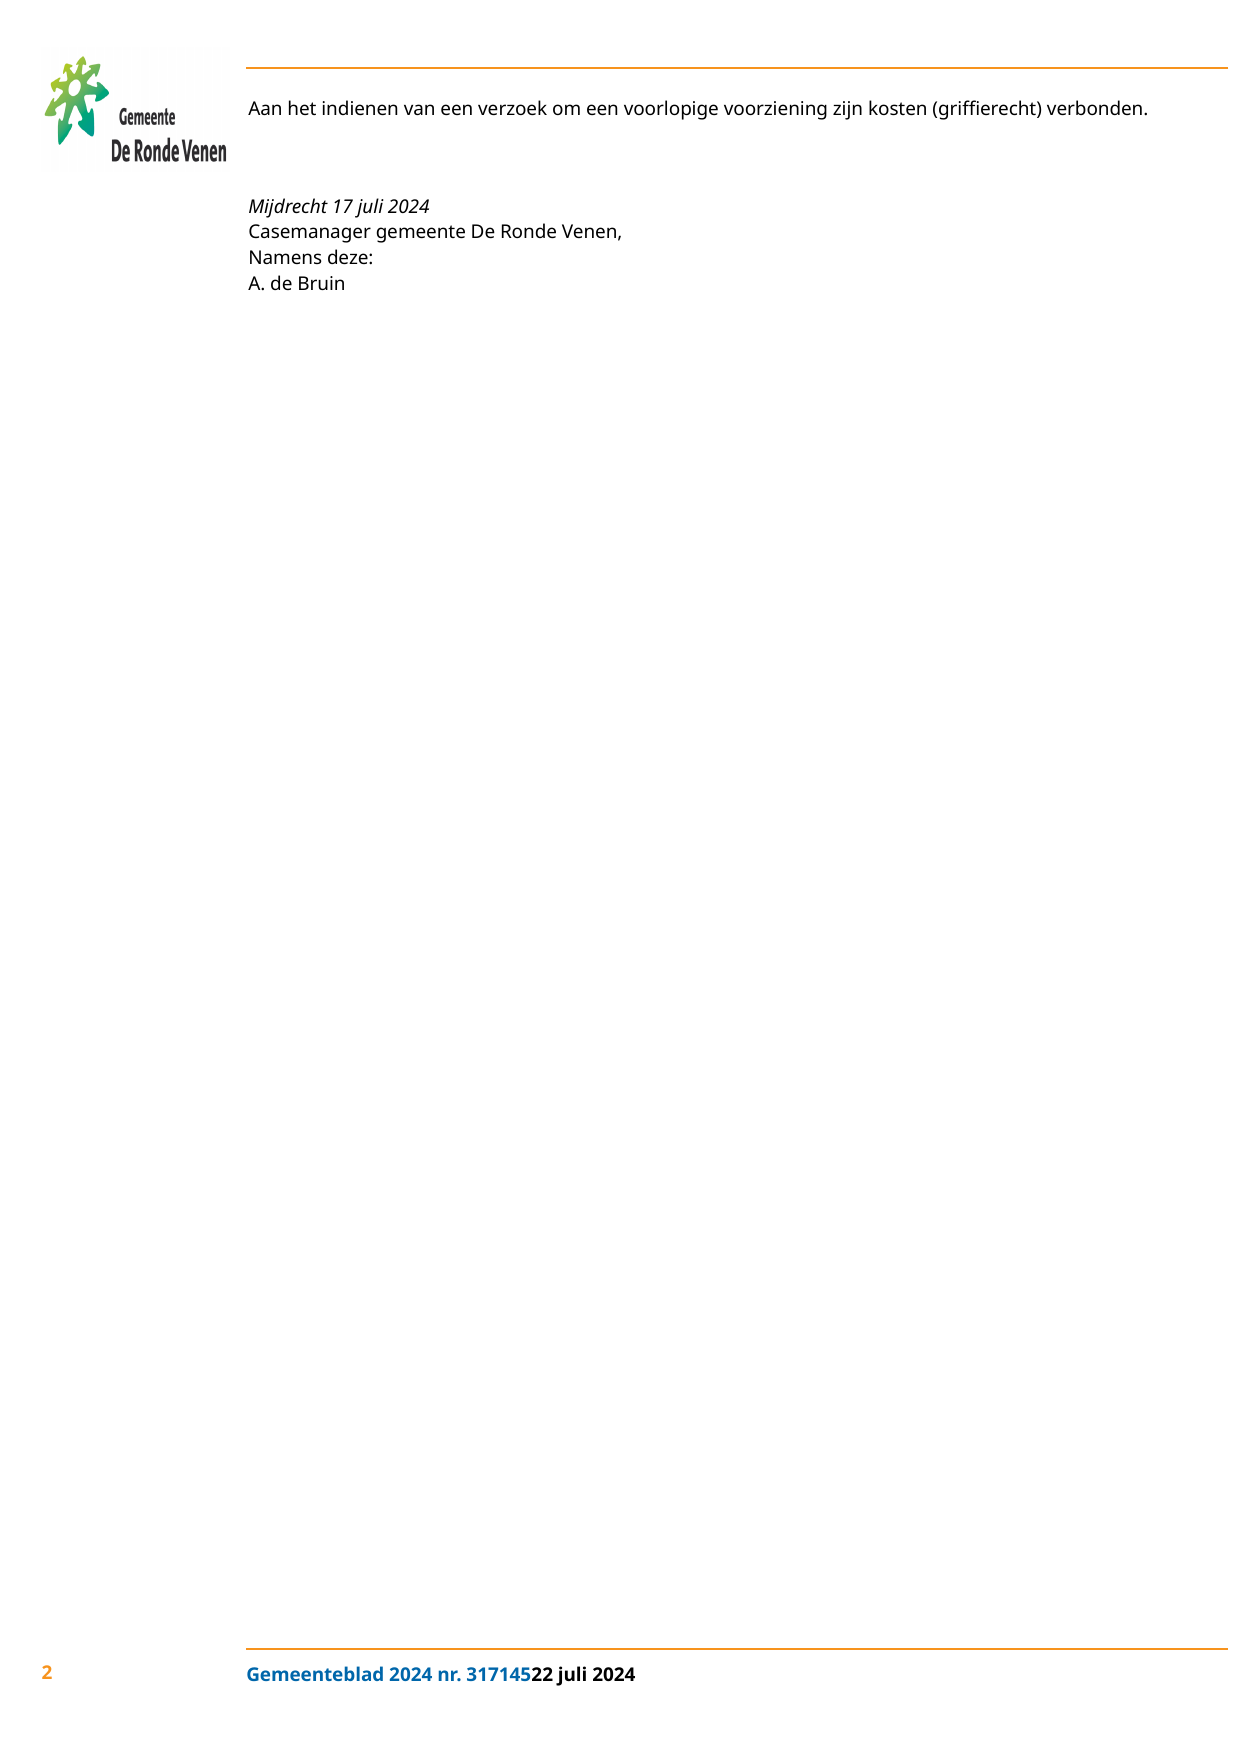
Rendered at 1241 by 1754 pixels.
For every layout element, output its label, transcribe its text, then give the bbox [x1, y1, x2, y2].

text Casemanager gemeente De Ronde Venen, [248, 219, 1152, 244]
picture [41, 47, 231, 172]
text A. de Bruin [248, 270, 1152, 296]
text Namens deze: [248, 244, 1152, 270]
text Mijdrecht 17 juli 2024 [248, 193, 1152, 219]
text Aan het indienen van een verzoek om een voorlopige voorziening zijn kosten (griffierecht) verbonden. [248, 95, 1152, 121]
